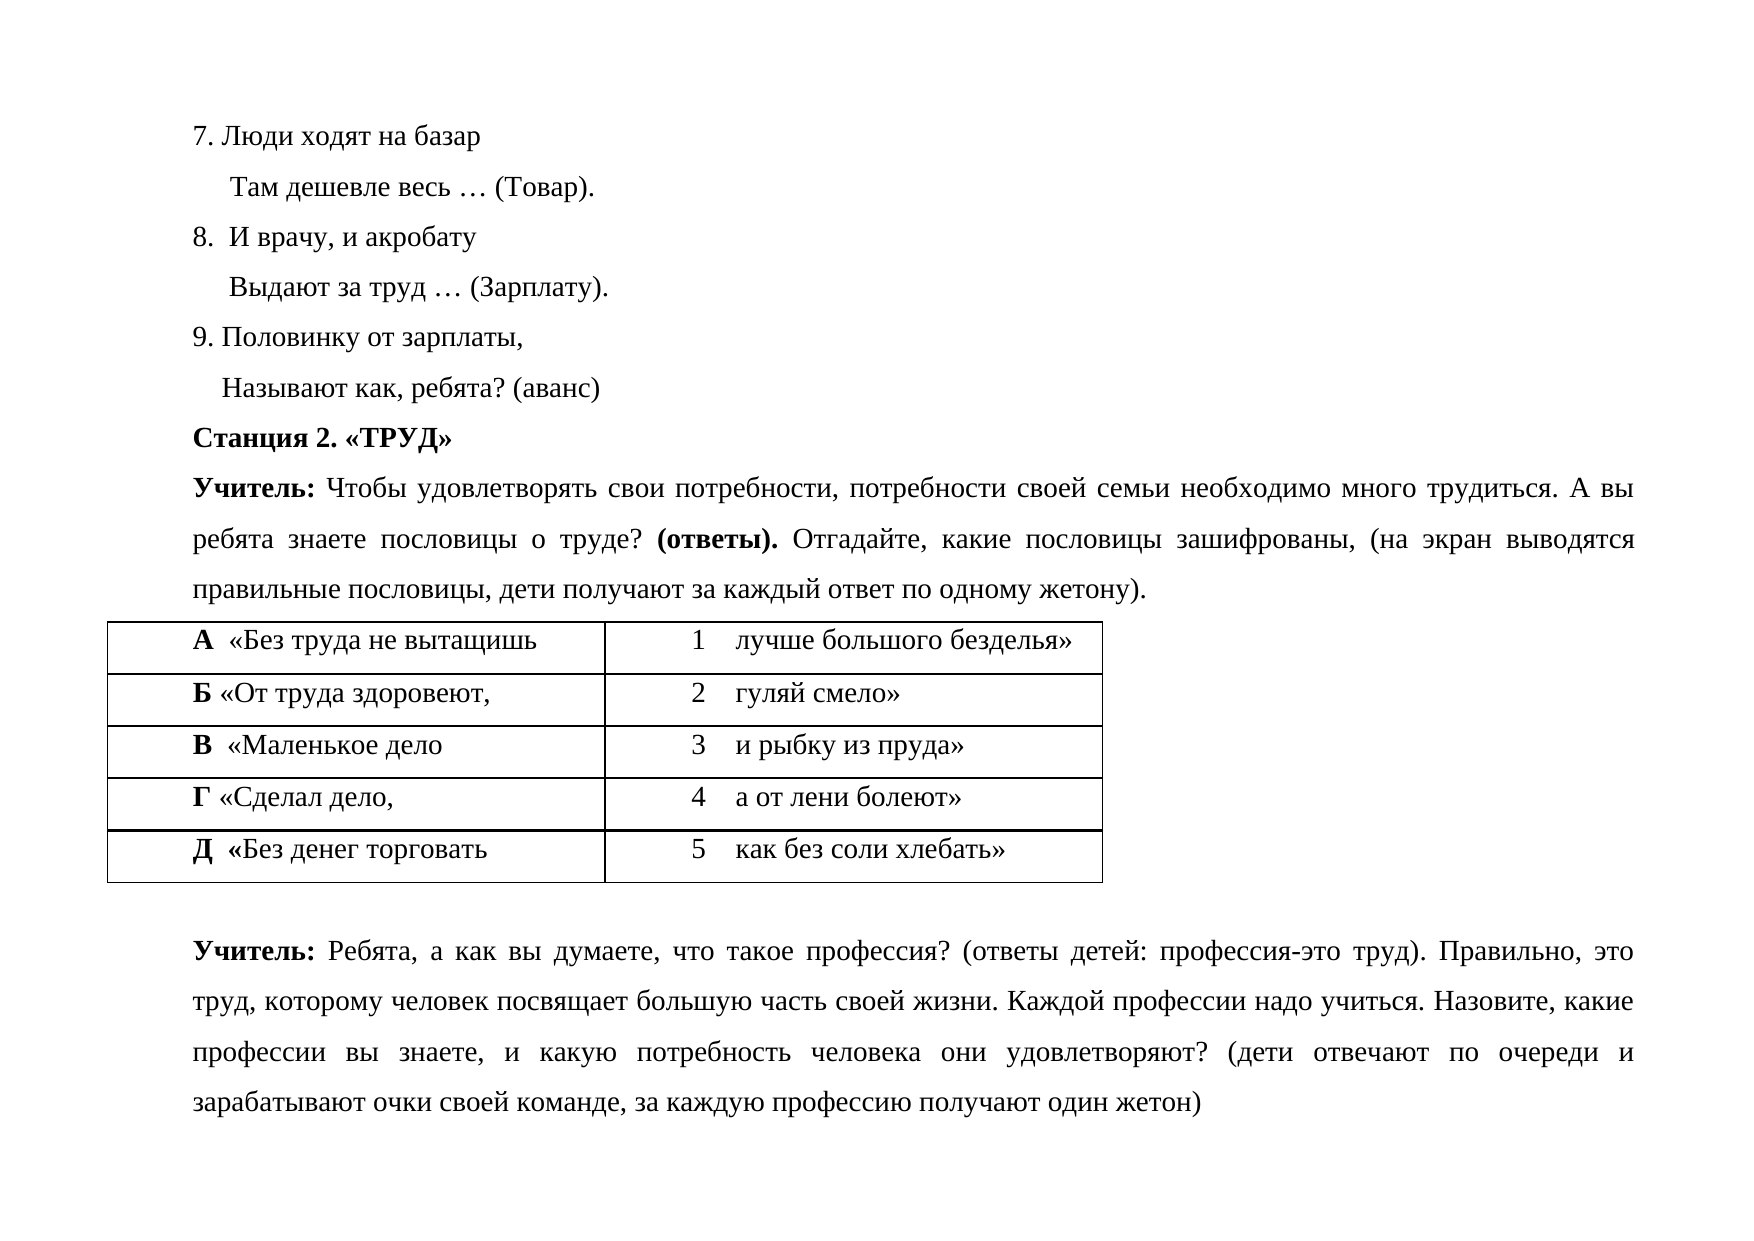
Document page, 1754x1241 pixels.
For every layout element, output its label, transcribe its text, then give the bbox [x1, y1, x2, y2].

table_cell Д «Без денег торговать [108, 832, 604, 882]
text Там дешевле весь … (Товар). [192, 169, 1636, 202]
table_cell В «Маленькое дело [108, 727, 604, 777]
table_header А «Без труда не вытащишь [108, 623, 604, 673]
text 9. Половинку от зарплаты, [192, 319, 1636, 353]
text Учитель: Чтобы удовлетворять свои потребности, потребности своей семьи необходимо много трудиться. А вы ребята знаете пословицы о труде? (ответы). Отгадайте, какие пословицы зашифрованы, (на экран выводятся правильные пословицы, дети получают за каждый ответ по одному жетону). [192, 471, 1636, 605]
table_cell как без соли хлебать» [606, 832, 1102, 882]
table_cell гуляй смело» [606, 675, 1102, 725]
table_cell Б «От труда здоровеют, [108, 675, 604, 725]
text Учитель: Ребята, а как вы думаете, что такое профессия? (ответы детей: профессия-это труд). Правильно, это труд, которому человек посвящает большую часть своей жизни. Каждой профессии надо учиться. Назовите, какие профессии вы знаете, и какую потребность человека они удовлетворяют? (дети отвечают по очереди и зарабатывают очки своей команде, за каждую профессию получают один жетон) [192, 933, 1636, 1118]
table_cell и рыбку из пруда» [606, 727, 1102, 777]
text Станция 2. «ТРУД» [192, 420, 1636, 454]
text Выдают за труд … (Зарплату). [192, 269, 1636, 303]
text Называют как, ребята? (аванс) [192, 370, 1636, 403]
table_cell Г «Сделал дело, [108, 779, 604, 829]
table_cell а от лени болеют» [606, 779, 1102, 829]
text 7. Люди ходят на базар [192, 118, 1636, 152]
table_header лучше большого безделья» [606, 623, 1102, 673]
text 8. И врачу, и акробату [192, 219, 1636, 252]
